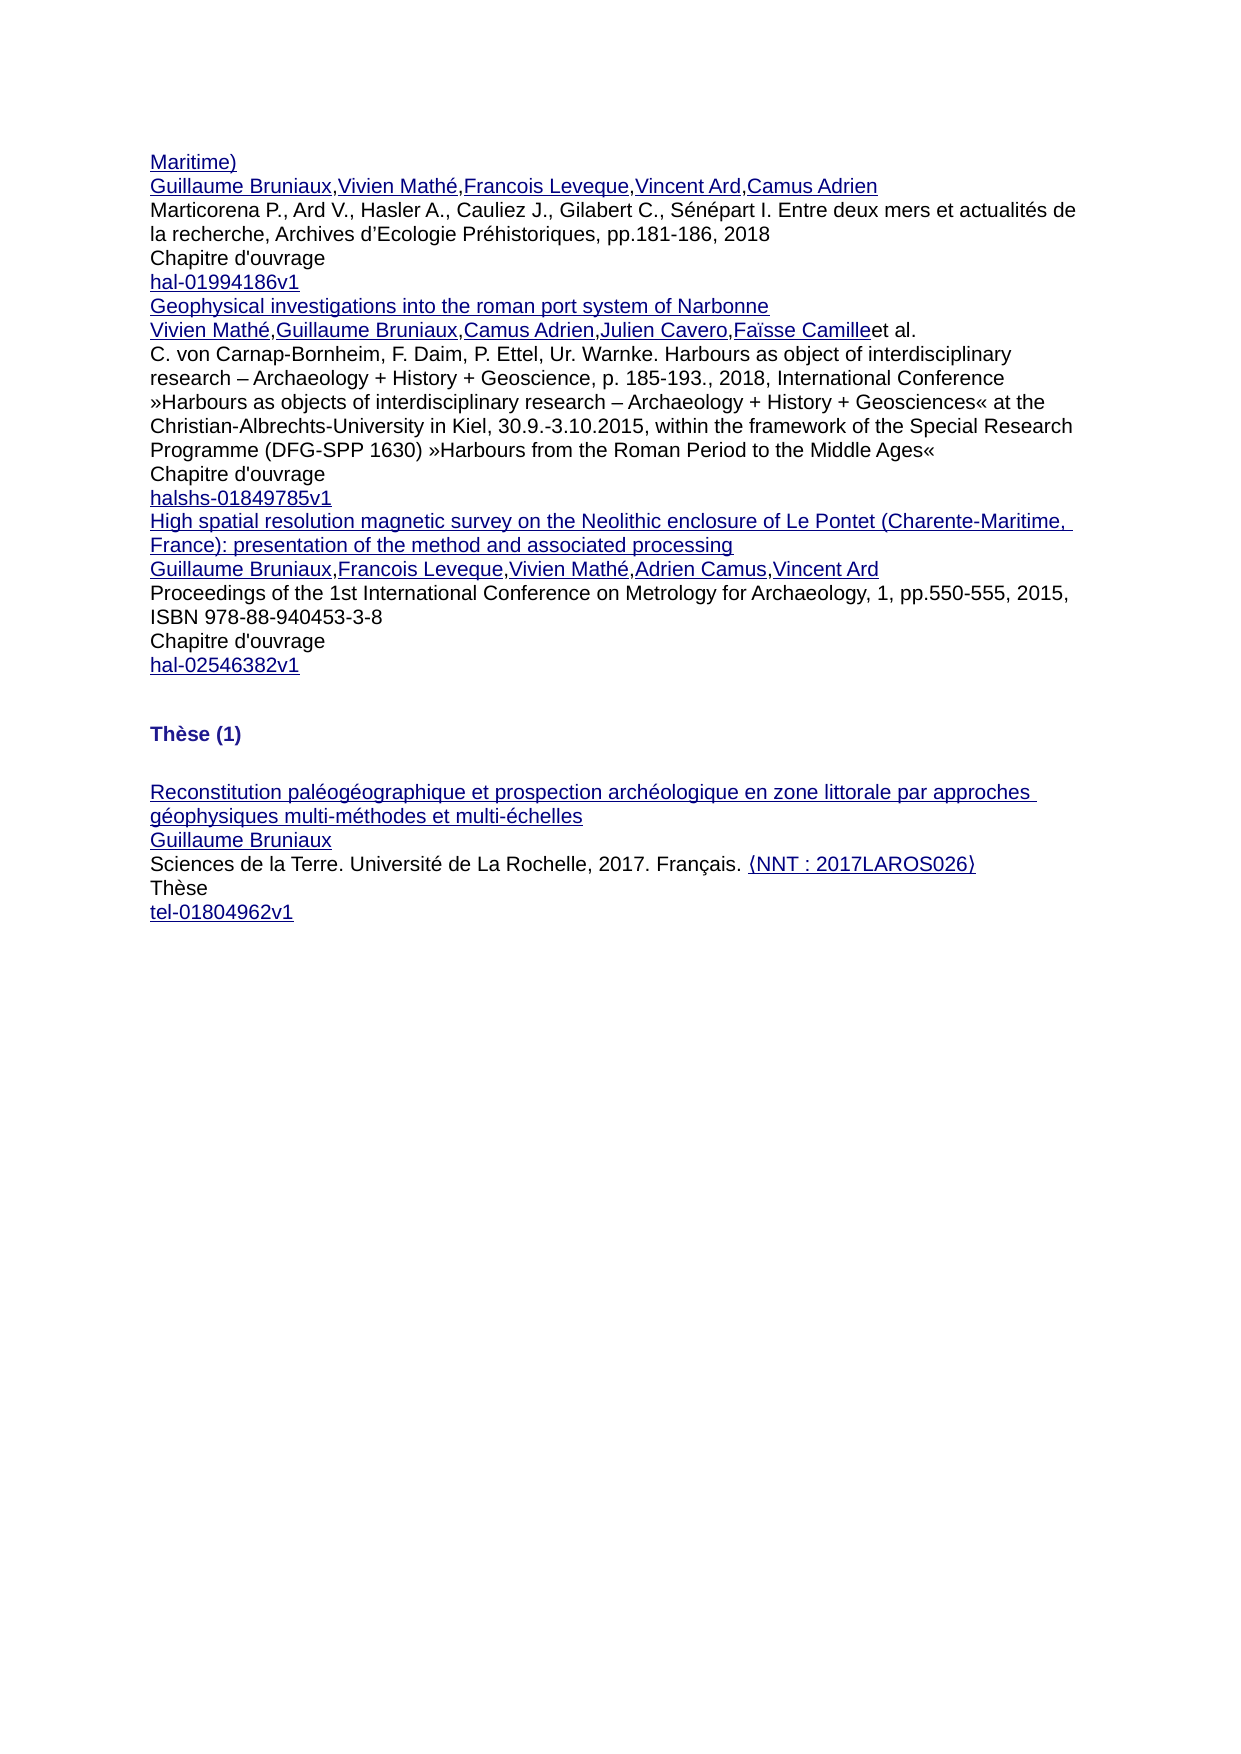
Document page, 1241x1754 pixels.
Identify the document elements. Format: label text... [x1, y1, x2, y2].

subtitle Thèse (1) [150, 722, 1090, 746]
table_header Reconstitution paléogéographique et prospection archéologique en zone littorale par approches géophysiques multi-méthodes et multi-échelles Guillaume Bruniaux Sciences de la Terre. Université de La Rochelle, 2017. Français. ⟨NNT : 2017LAROS026⟩ Thèse tel-01804962v1 [150, 780, 1090, 924]
table_cell Maritime) Guillaume Bruniaux,Vivien Mathé,Francois Leveque,Vincent Ard,Camus Adrien Marticorena P., Ard V., Hasler A., Cauliez J., Gilabert C., Sénépart I. Entre deux mers et actualités de la recherche, Archives d’Ecologie Préhistoriques, pp.181-186, 2018 Chapitre d'ouvrage hal-01994186v1 [150, 150, 1090, 294]
table_cell Geophysical investigations into the roman port system of Narbonne Vivien Mathé,Guillaume Bruniaux,Camus Adrien,Julien Cavero,Faïsse Camilleet al. C. von Carnap-Bornheim, F. Daim, P. Ettel, Ur. Warnke. Harbours as object of interdisciplinary research – Archaeology + History + Geoscience, p. 185-193., 2018, International Conference »Harbours as objects of interdisciplinary research – Archaeology + History + Geosciences« at the Christian-Albrechts-University in Kiel, 30.9.-3.10.2015, within the framework of the Special Research Programme (DFG-SPP 1630) »Harbours from the Roman Period to the Middle Ages« Chapitre d'ouvrage halshs-01849785v1 [150, 294, 1090, 509]
table_cell High spatial resolution magnetic survey on the Neolithic enclosure of Le Pontet (Charente-Maritime, France): presentation of the method and associated processing Guillaume Bruniaux,Francois Leveque,Vivien Mathé,Adrien Camus,Vincent Ard Proceedings of the 1st International Conference on Metrology for Archaeology, 1, pp.550-555, 2015, ISBN 978-88-940453-3-8 Chapitre d'ouvrage hal-02546382v1 [150, 509, 1090, 677]
